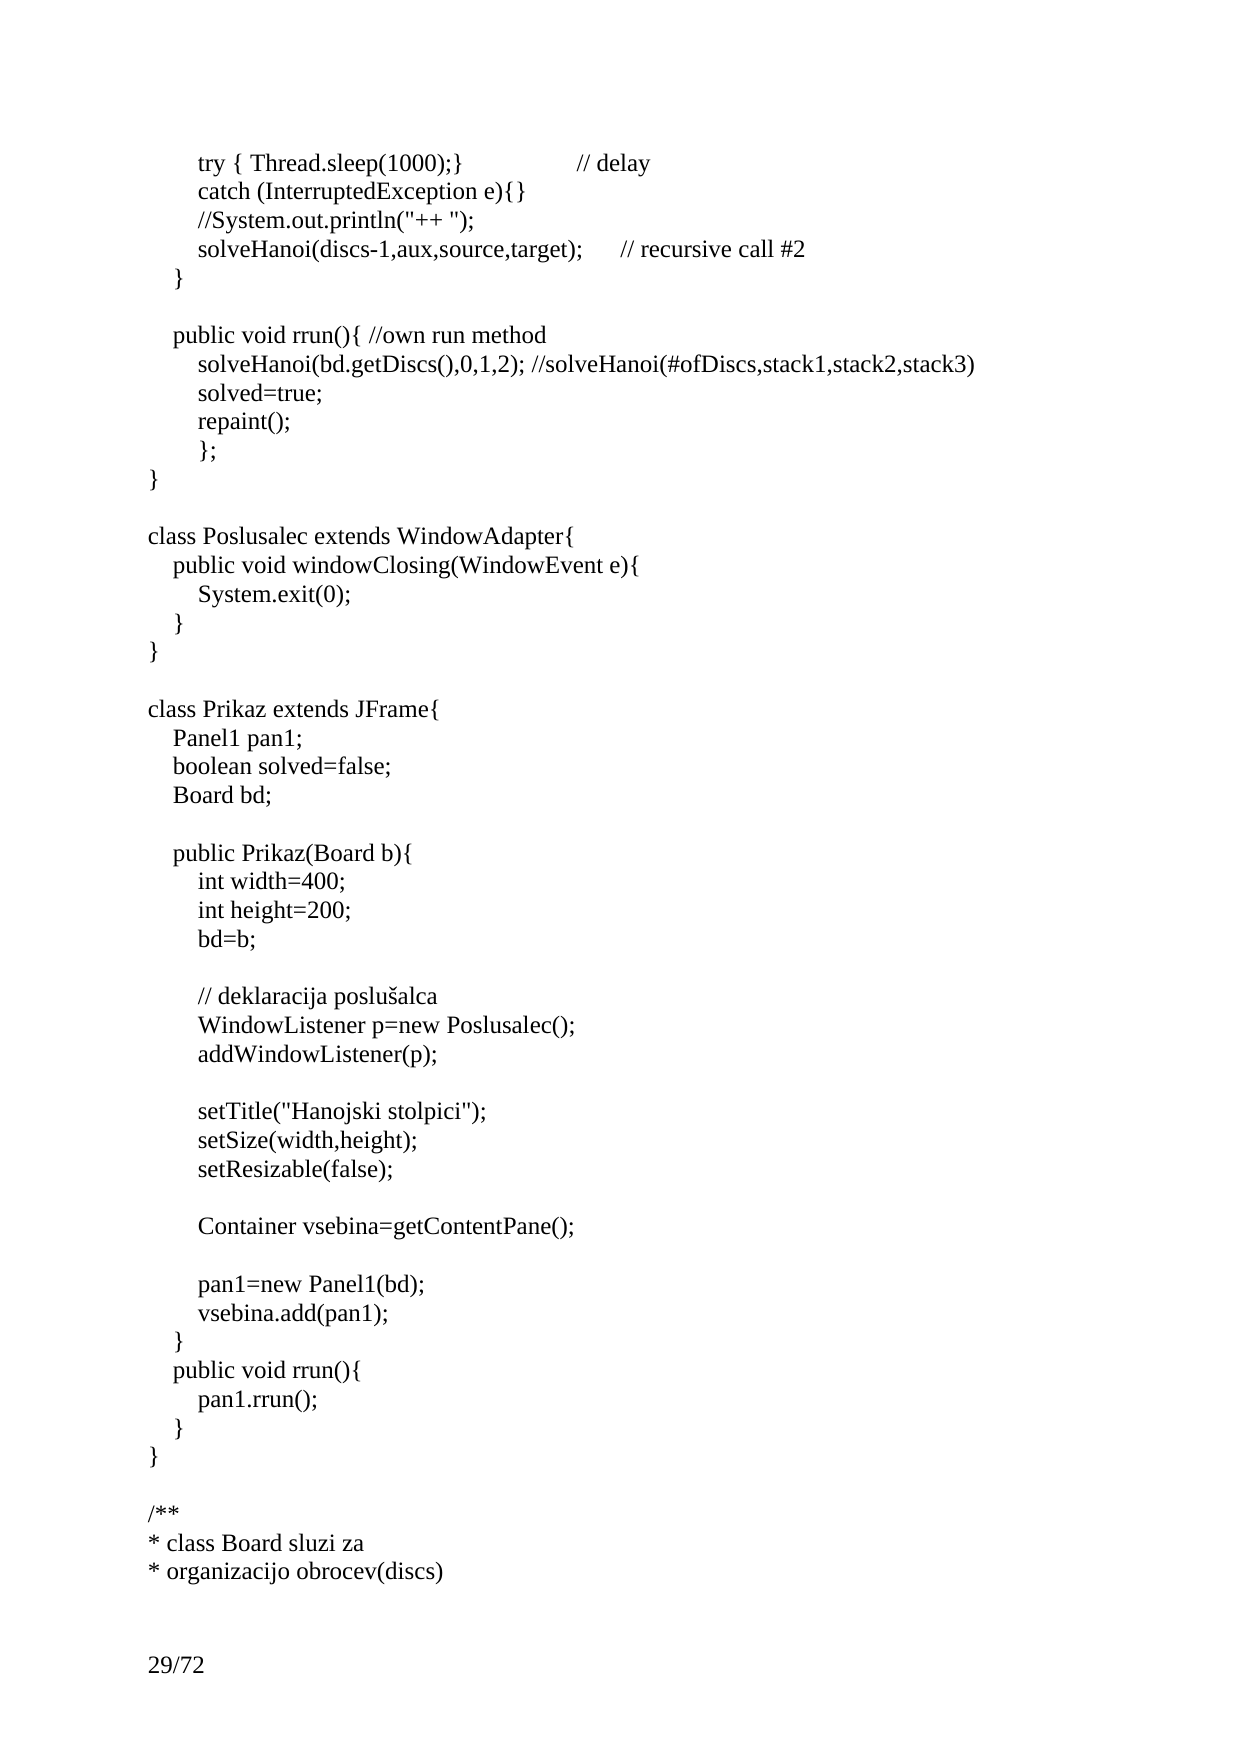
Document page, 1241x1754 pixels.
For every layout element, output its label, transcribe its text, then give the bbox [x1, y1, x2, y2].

text * organizacijo obrocev(discs) [148, 1556, 1093, 1585]
text * class Board sluzi za [148, 1528, 1093, 1556]
text int height=200; [148, 895, 1093, 924]
text pan1.rrun(); [148, 1384, 1093, 1413]
text } [148, 1326, 1093, 1355]
text System.exit(0); [148, 579, 1093, 608]
text } [148, 608, 1093, 636]
text solveHanoi(bd.getDiscs(),0,1,2); //solveHanoi(#ofDiscs,stack1,stack2,stack3) [148, 349, 1093, 378]
text }; [148, 435, 1093, 464]
text vsebina.add(pan1); [148, 1298, 1093, 1326]
text } [148, 1413, 1093, 1441]
text // deklaracija poslušalca [148, 981, 1093, 1010]
text public void windowClosing(WindowEvent e){ [148, 550, 1093, 579]
text WindowListener p=new Poslusalec(); [148, 1010, 1093, 1039]
text Container vsebina=getContentPane(); [148, 1211, 1093, 1240]
text catch (InterruptedException e){} [148, 176, 1093, 205]
text } [148, 636, 1093, 665]
text } [148, 1441, 1093, 1470]
text /** [148, 1499, 1093, 1528]
text } [148, 464, 1093, 493]
text setTitle("Hanojski stolpici"); [148, 1096, 1093, 1125]
text int width=400; [148, 866, 1093, 895]
text bd=b; [148, 924, 1093, 953]
text try { Thread.sleep(1000);} // delay [148, 148, 1093, 176]
text solveHanoi(discs-1,aux,source,target); // recursive call #2 [148, 234, 1093, 263]
text pan1=new Panel1(bd); [148, 1269, 1093, 1298]
text public void rrun(){ [148, 1355, 1093, 1384]
text //System.out.println("++ "); [148, 205, 1093, 234]
text public Prikaz(Board b){ [148, 838, 1093, 866]
text public void rrun(){ //own run method [148, 320, 1093, 349]
text } [148, 263, 1093, 291]
text Panel1 pan1; [148, 723, 1093, 751]
text boolean solved=false; [148, 751, 1093, 780]
text Board bd; [148, 780, 1093, 809]
text setSize(width,height); [148, 1125, 1093, 1154]
text addWindowListener(p); [148, 1039, 1093, 1068]
text solved=true; [148, 378, 1093, 406]
text class Prikaz extends JFrame{ [148, 694, 1093, 723]
text repaint(); [148, 406, 1093, 435]
text setResizable(false); [148, 1154, 1093, 1183]
text class Poslusalec extends WindowAdapter{ [148, 521, 1093, 550]
